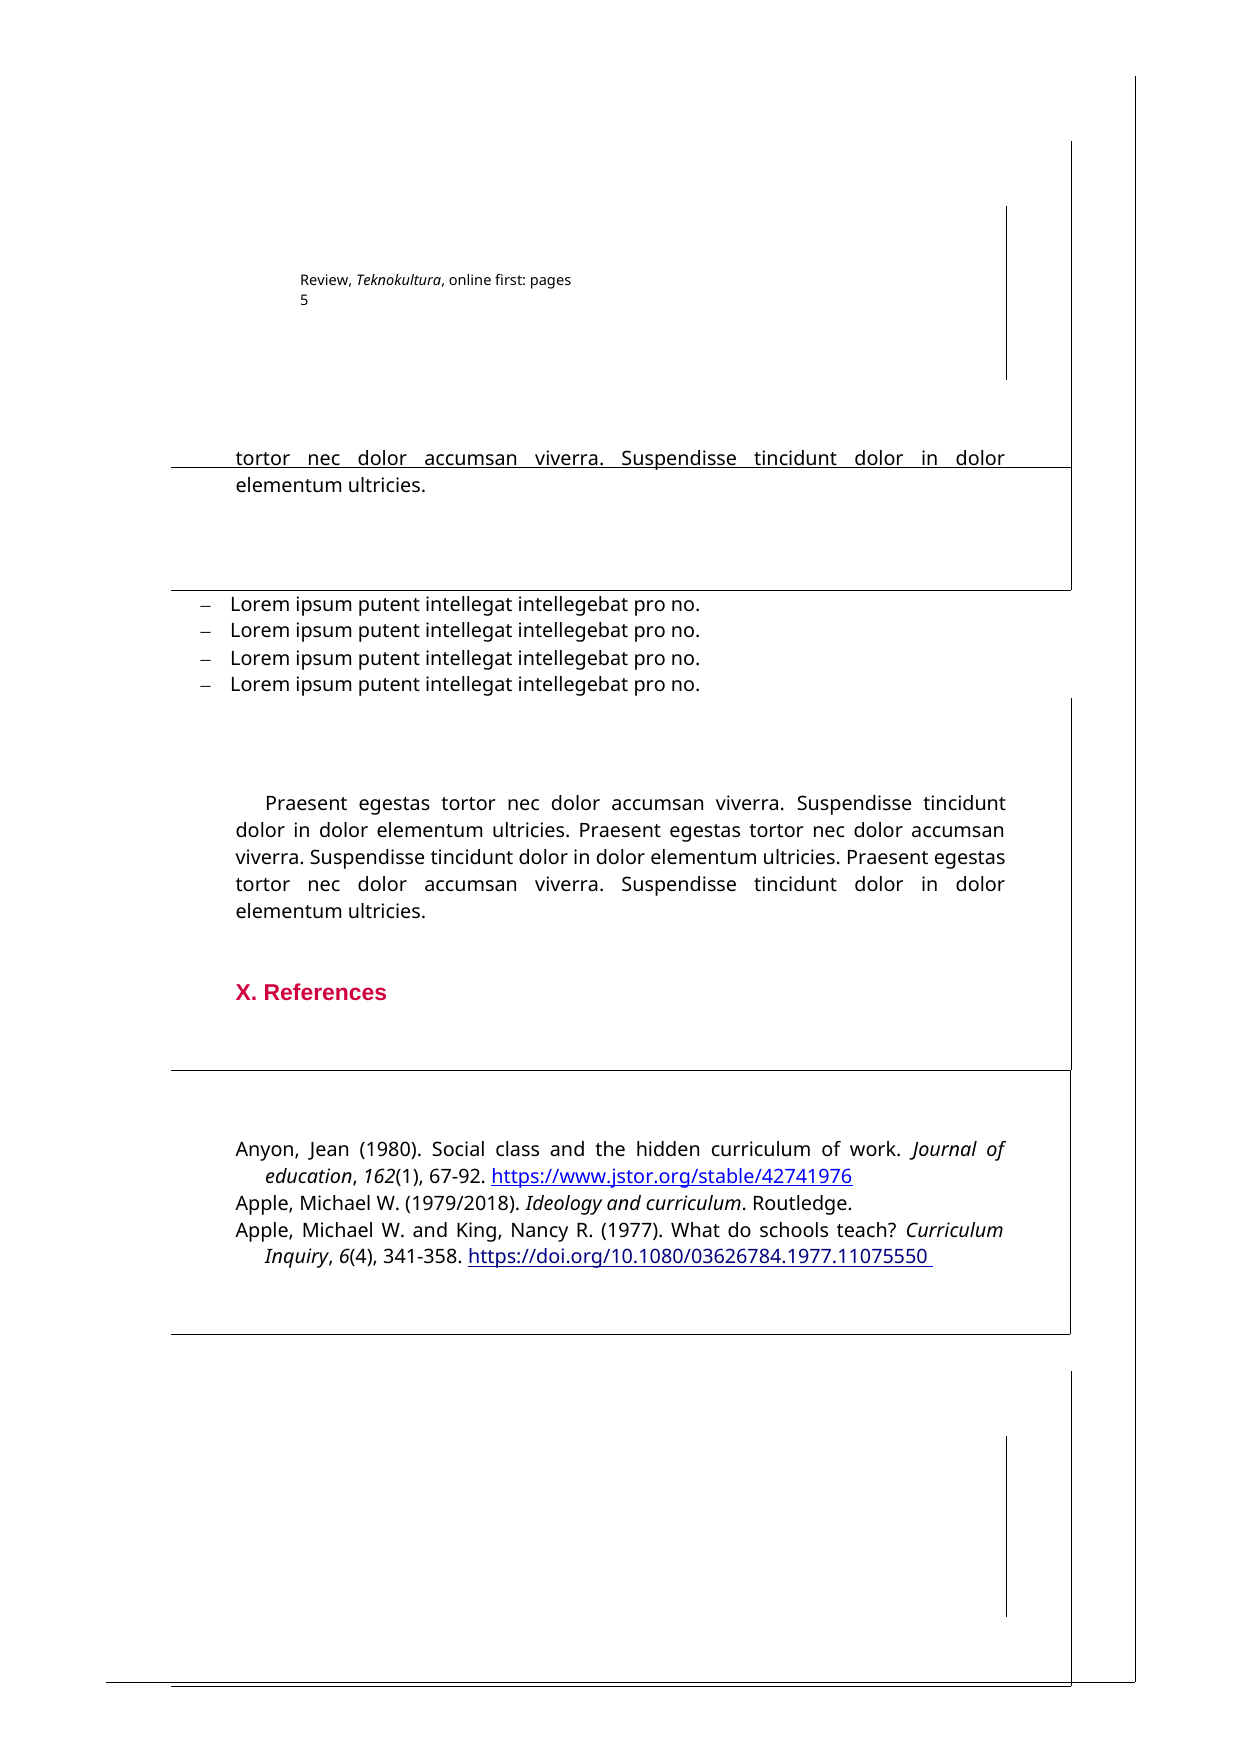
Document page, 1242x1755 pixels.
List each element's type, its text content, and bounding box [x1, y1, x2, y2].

subtitle X. References [171, 979, 1071, 1070]
text Apple, Michael W. (1979/2018). Ideology and curriculum. Routledge. [171, 1189, 1070, 1216]
list Lorem ipsum putent intellegat intellegebat pro no. [200, 671, 1071, 698]
text Apple, Michael W. and King, Nancy R. (1977). What do schools teach? Curriculum Inquiry, 6(4), 341-358. https://doi.org/10.1080/03626784.1977.11075550 [171, 1216, 1070, 1334]
text tortor nec dolor accumsan viverra. Suspendisse tincidunt dolor in dolor elementum ultricies. [171, 380, 1071, 498]
list Lorem ipsum putent intellegat intellegebat pro no. [200, 590, 1071, 617]
list Lorem ipsum putent intellegat intellegebat pro no. [200, 617, 1071, 644]
list Lorem ipsum putent intellegat intellegebat pro no. [200, 644, 1071, 671]
text Anyon, Jean (1980). Social class and the hidden curriculum of work. Journal of education, 162(1), 67-92. https://www.jstor.org/stable/42741976 [171, 1070, 1070, 1189]
text Praesent egestas tortor nec dolor accumsan viverra. Suspendisse tincidunt dolor in dolor elementum ultricies. Praesent egestas tortor nec dolor accumsan viverra. Suspendisse tincidunt dolor in dolor elementum ultricies. Praesent egestas tortor nec dolor accumsan viverra. Suspendisse tincidunt dolor in dolor elementum ultricies. [171, 789, 1071, 924]
